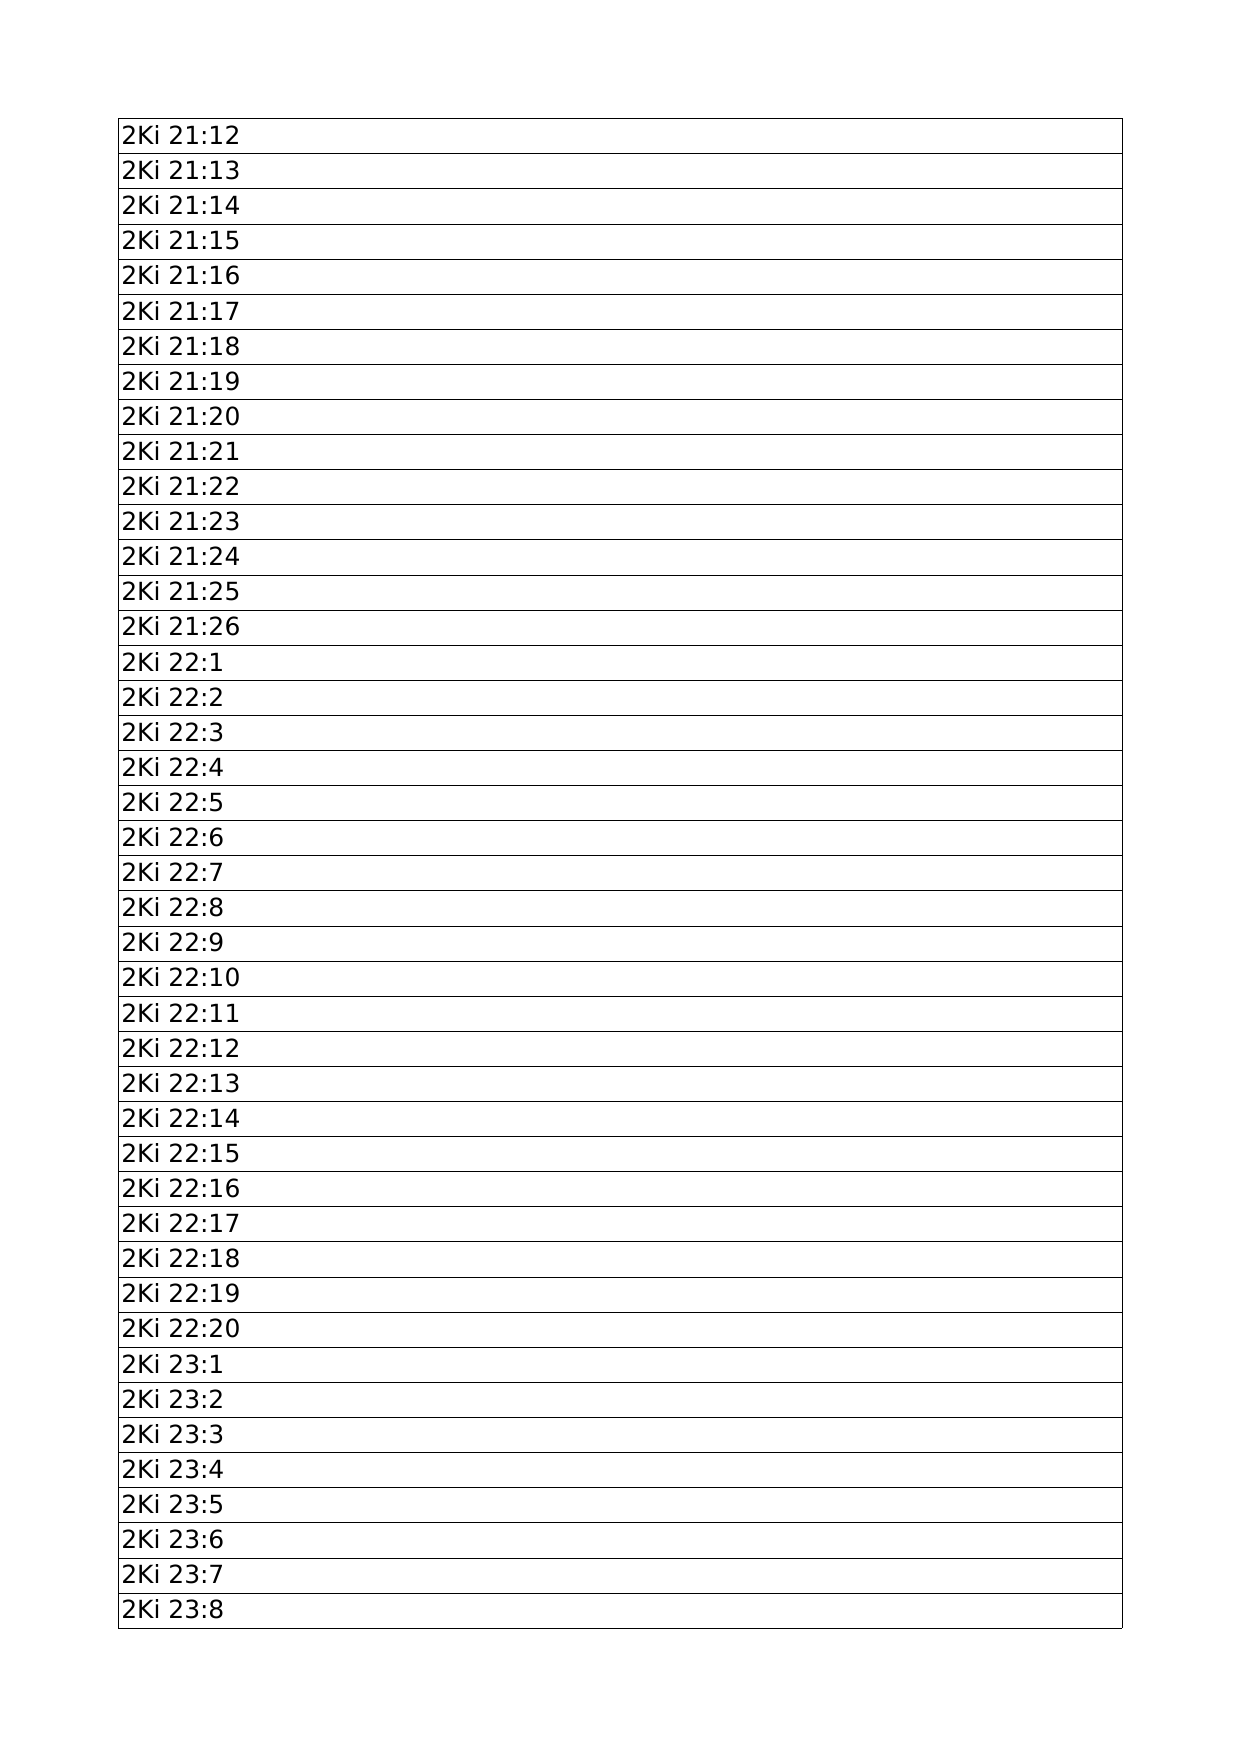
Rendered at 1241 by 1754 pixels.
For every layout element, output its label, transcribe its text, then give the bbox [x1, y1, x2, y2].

table_cell 2Ki 21:21 [119, 435, 1122, 469]
table_cell 2Ki 21:20 [119, 400, 1122, 434]
table_cell 2Ki 23:5 [119, 1488, 1122, 1522]
table_cell 2Ki 21:18 [119, 330, 1122, 364]
table_cell 2Ki 21:16 [119, 260, 1122, 294]
table_cell 2Ki 22:15 [119, 1137, 1122, 1171]
table_cell 2Ki 23:8 [119, 1594, 1122, 1628]
table_cell 2Ki 22:4 [119, 751, 1122, 785]
table_cell 2Ki 21:24 [119, 540, 1122, 574]
table_cell 2Ki 21:23 [119, 505, 1122, 539]
table_cell 2Ki 22:12 [119, 1032, 1122, 1066]
table_cell 2Ki 21:14 [119, 189, 1122, 223]
table_cell 2Ki 21:15 [119, 225, 1122, 258]
table_cell 2Ki 22:16 [119, 1172, 1122, 1206]
table_cell 2Ki 23:1 [119, 1348, 1122, 1382]
table_cell 2Ki 21:25 [119, 576, 1122, 609]
table_cell 2Ki 21:22 [119, 470, 1122, 504]
table_cell 2Ki 22:14 [119, 1102, 1122, 1136]
table_cell 2Ki 22:10 [119, 962, 1122, 996]
table_cell 2Ki 23:3 [119, 1418, 1122, 1452]
table_cell 2Ki 22:19 [119, 1278, 1122, 1312]
table_cell 2Ki 22:6 [119, 821, 1122, 855]
table_cell 2Ki 23:6 [119, 1523, 1122, 1557]
table_cell 2Ki 22:17 [119, 1207, 1122, 1241]
table_cell 2Ki 22:5 [119, 786, 1122, 820]
table_cell 2Ki 23:7 [119, 1559, 1122, 1592]
table_cell 2Ki 22:7 [119, 856, 1122, 890]
table_cell 2Ki 22:13 [119, 1067, 1122, 1101]
table_cell 2Ki 23:4 [119, 1453, 1122, 1487]
table_cell 2Ki 22:1 [119, 646, 1122, 680]
table_cell 2Ki 22:3 [119, 716, 1122, 750]
table_cell 2Ki 21:12 [119, 119, 1122, 153]
table_cell 2Ki 21:17 [119, 295, 1122, 329]
table_cell 2Ki 21:13 [119, 154, 1122, 188]
table_cell 2Ki 22:11 [119, 997, 1122, 1031]
table_cell 2Ki 22:20 [119, 1313, 1122, 1347]
table_cell 2Ki 22:2 [119, 681, 1122, 715]
table_cell 2Ki 22:9 [119, 927, 1122, 961]
table_cell 2Ki 22:18 [119, 1242, 1122, 1277]
table_cell 2Ki 21:19 [119, 365, 1122, 399]
table_cell 2Ki 23:2 [119, 1383, 1122, 1417]
table_cell 2Ki 22:8 [119, 891, 1122, 926]
table_cell 2Ki 21:26 [119, 611, 1122, 645]
